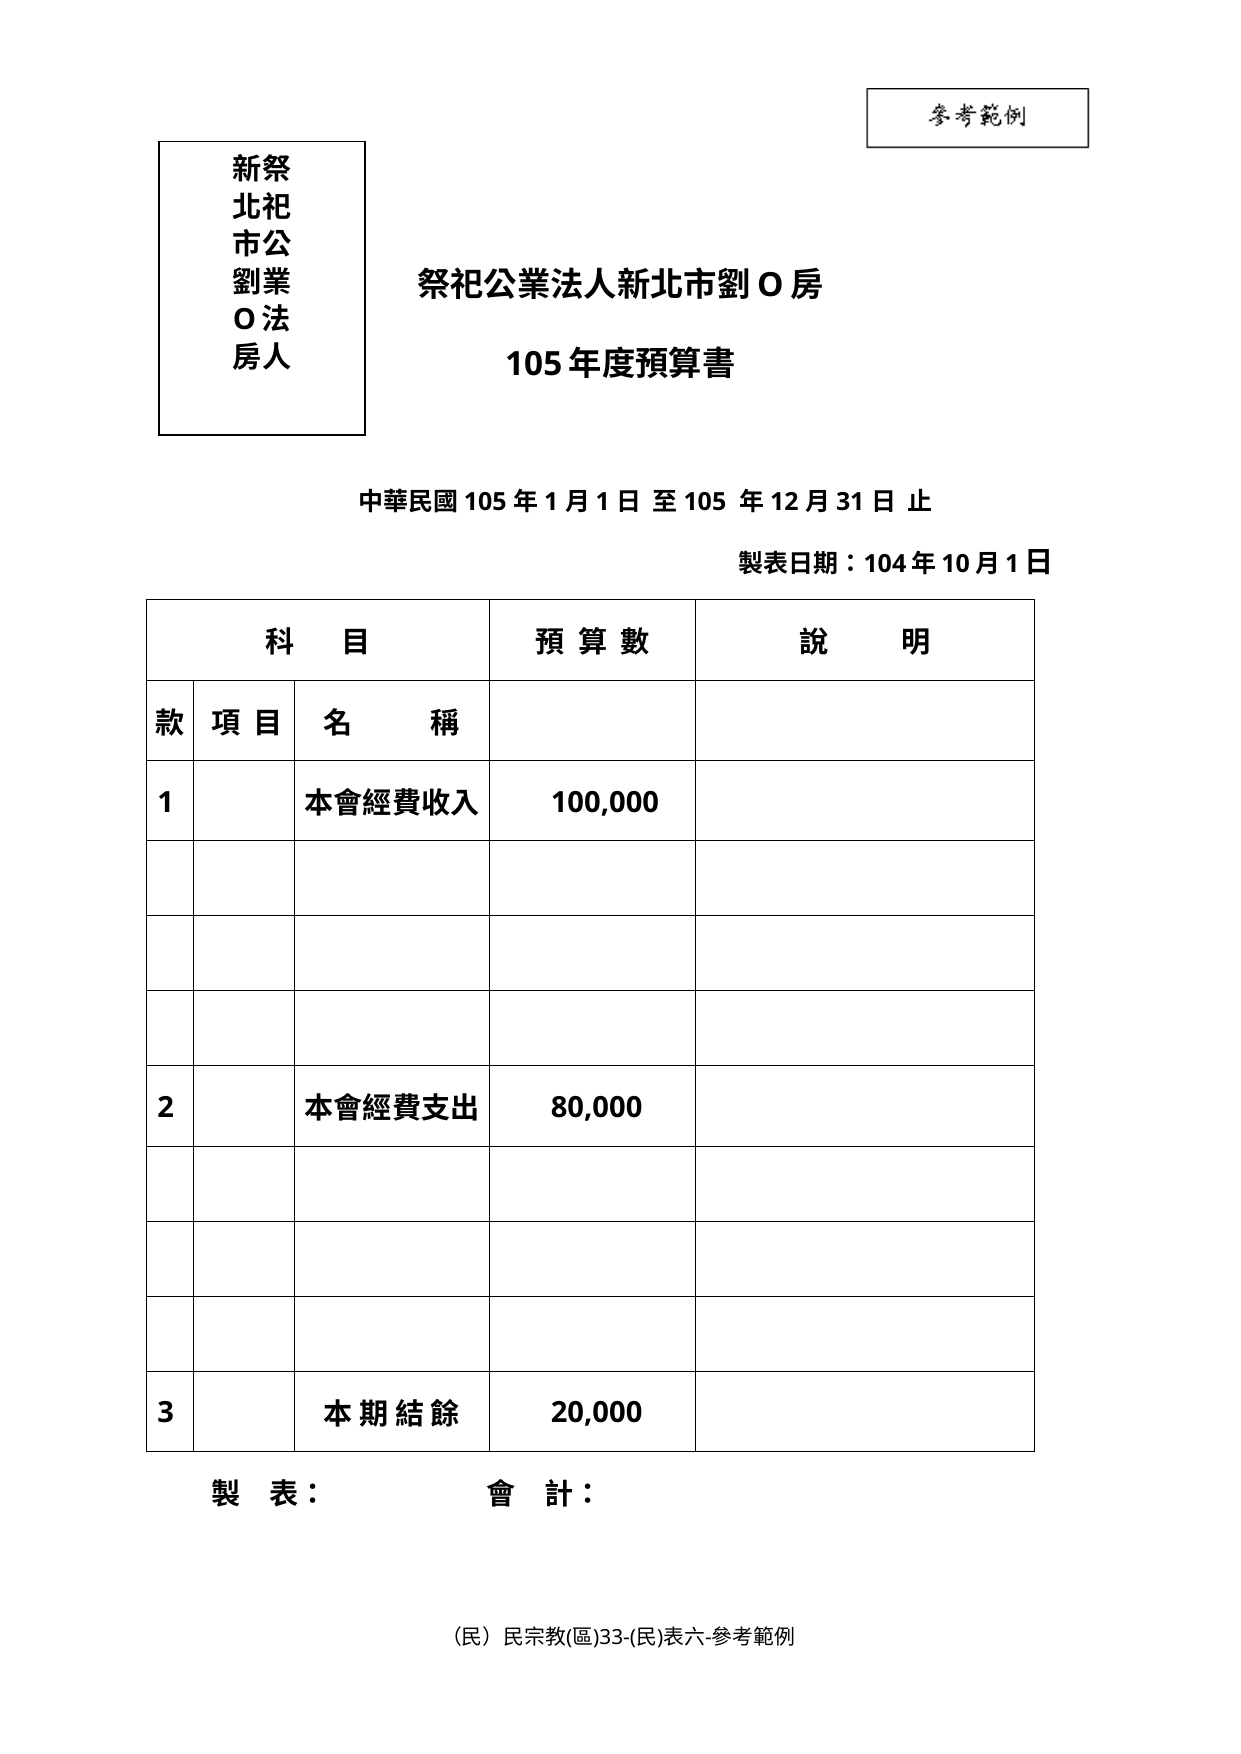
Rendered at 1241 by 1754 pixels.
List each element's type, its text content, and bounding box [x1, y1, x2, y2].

table_cell [490, 1147, 695, 1221]
table_cell [147, 1147, 193, 1221]
table_cell 20,000 [490, 1372, 695, 1451]
table_cell [696, 1372, 1034, 1451]
table_cell [490, 1222, 695, 1296]
table_cell 名 稱 [295, 681, 489, 760]
table_cell 3 [147, 1372, 193, 1451]
table_cell 100,000 [490, 761, 695, 840]
table_header 說 明 [696, 600, 1034, 679]
text 新祭 [174, 150, 349, 187]
text 劉業 [174, 262, 349, 300]
table_cell [147, 1222, 193, 1296]
text [150, 242, 158, 321]
table_header 科 目 [147, 600, 489, 679]
table_cell [696, 1297, 1034, 1371]
table_cell [147, 1297, 193, 1371]
table_cell [194, 1372, 294, 1451]
table_cell [194, 1066, 294, 1146]
table_cell [295, 1222, 489, 1296]
table_cell [194, 761, 294, 840]
table_cell [147, 991, 193, 1065]
table_cell [194, 841, 294, 915]
table_cell [295, 916, 489, 990]
text 製表日期：104年10月1日 [150, 520, 1090, 599]
table_cell [696, 681, 1034, 760]
table_cell 80,000 [490, 1066, 695, 1146]
text 中華民國 105 年 1 月 1 日 至 105 年 12 月 31 日 止 [150, 480, 1090, 520]
table_cell 1 [147, 761, 193, 840]
table_cell [295, 991, 489, 1065]
table_cell 本 期 結 餘 [295, 1372, 489, 1451]
text 製 表： 會 計： [150, 1452, 1090, 1532]
table_cell [696, 1222, 1034, 1296]
table_cell [490, 991, 695, 1065]
text O法 [174, 300, 349, 337]
table_cell 本會經費收入 [295, 761, 489, 840]
table_cell [696, 761, 1034, 840]
text 房人 [174, 337, 349, 375]
table_cell [696, 841, 1034, 915]
table_cell [194, 916, 294, 990]
text 北祀 [174, 187, 349, 225]
text 市公 [174, 225, 349, 262]
table_cell [490, 681, 695, 760]
table_cell 2 [147, 1066, 193, 1146]
picture [865, 88, 1091, 150]
table_cell [295, 841, 489, 915]
table_cell [696, 1147, 1034, 1221]
table_cell [147, 916, 193, 990]
table_cell 本會經費支出 [295, 1066, 489, 1146]
table_cell [490, 841, 695, 915]
table_cell [194, 1147, 294, 1221]
table_cell 款 [147, 681, 193, 760]
table_cell 項 目 [194, 681, 294, 760]
table_cell [295, 1147, 489, 1221]
table_cell [194, 1297, 294, 1371]
text 祭祀公業法人新北市劉O房 [366, 242, 1090, 321]
table_cell [194, 1222, 294, 1296]
text [150, 321, 158, 401]
table_cell [194, 991, 294, 1065]
table_cell [696, 1066, 1034, 1146]
table_cell [295, 1297, 489, 1371]
table_cell [490, 916, 695, 990]
text 105年度預算書 [366, 321, 1090, 401]
table_header 預 算 數 [490, 600, 695, 679]
table_cell [147, 841, 193, 915]
table_cell [696, 991, 1034, 1065]
table_cell [490, 1297, 695, 1371]
table_cell [696, 916, 1034, 990]
